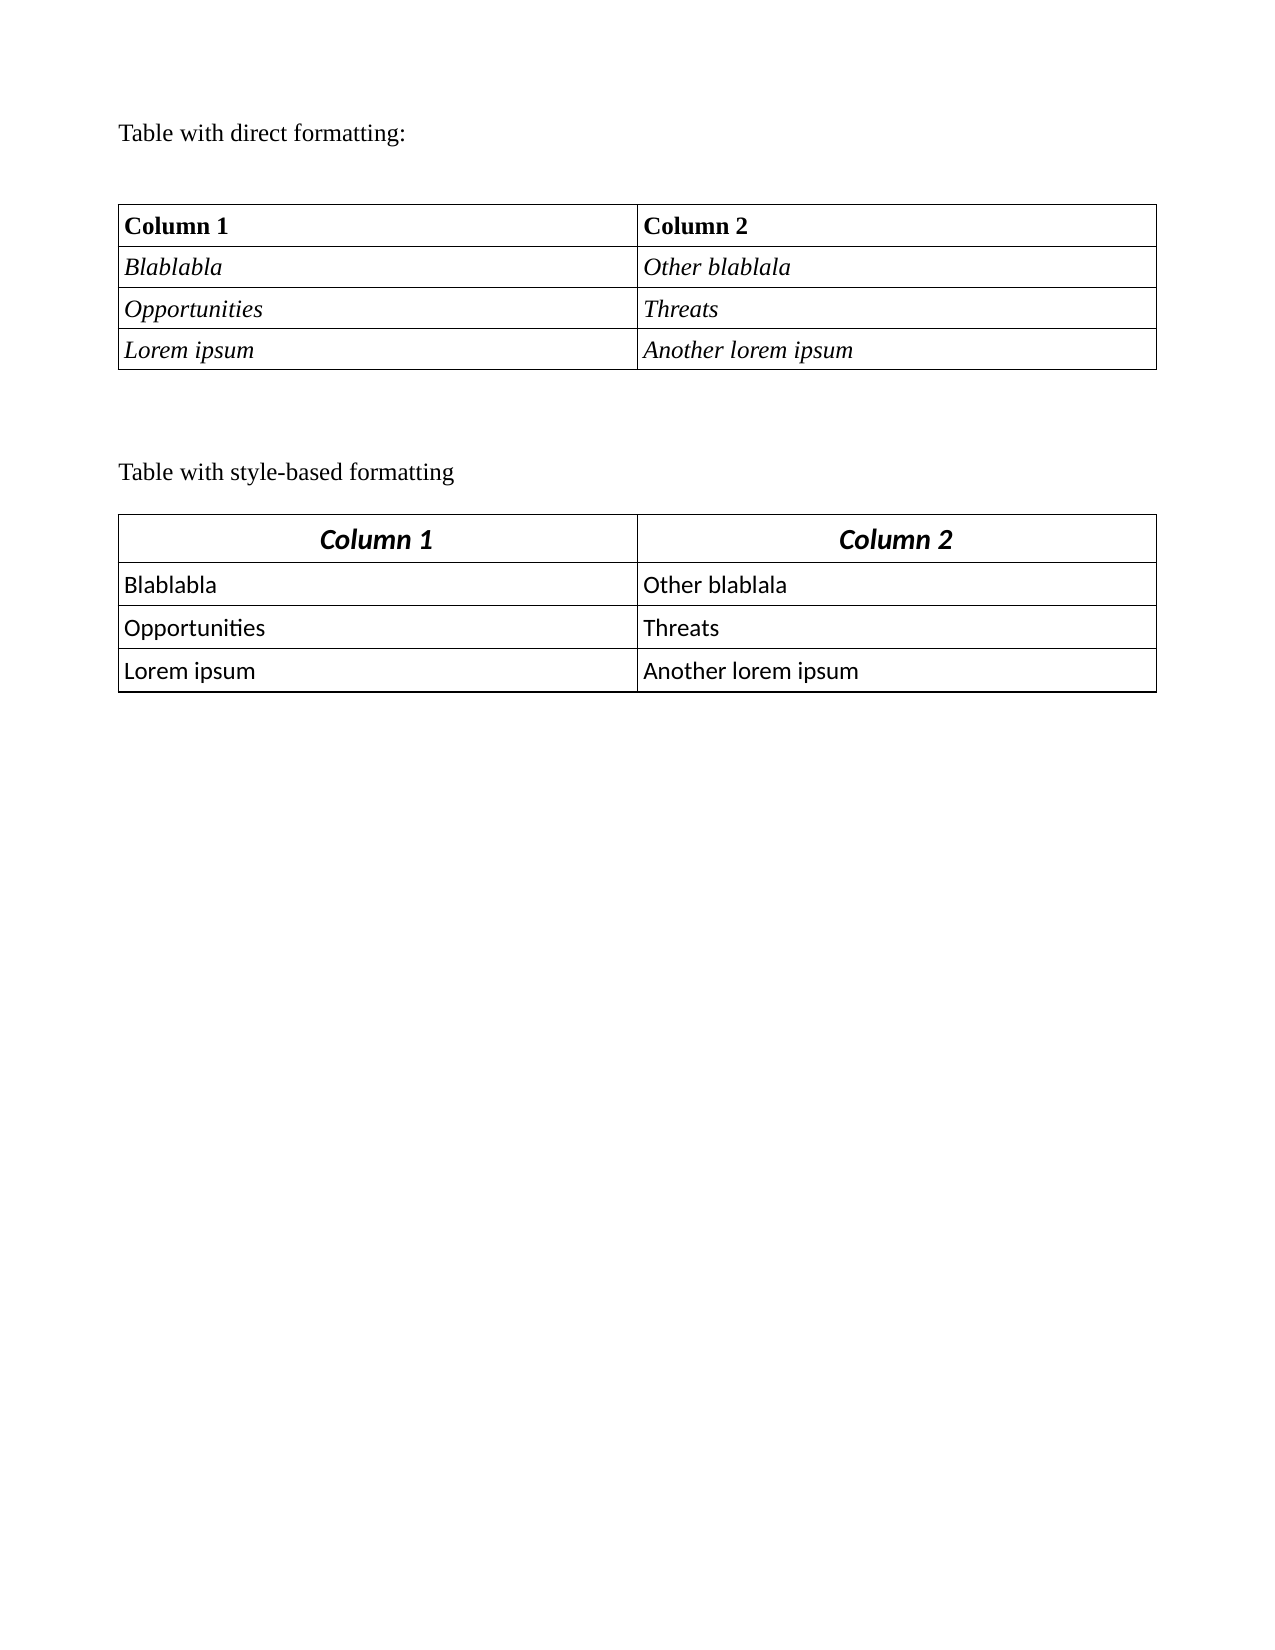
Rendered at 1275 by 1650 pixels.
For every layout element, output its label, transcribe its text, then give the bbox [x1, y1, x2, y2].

table_cell Opportunities [119, 606, 637, 648]
table_header Column 1 [119, 515, 637, 562]
table_header Column 1 [119, 205, 637, 246]
table_cell Other blablala [638, 247, 1156, 287]
table_cell Other blablala [638, 563, 1156, 605]
table_cell Blablabla [119, 247, 637, 287]
table_cell Another lorem ipsum [638, 649, 1156, 691]
table_cell Threats [638, 606, 1156, 648]
text Table with direct formatting: [118, 118, 1157, 147]
table_cell Threats [638, 288, 1156, 328]
table_cell Lorem ipsum [119, 329, 637, 369]
table_cell Lorem ipsum [119, 649, 637, 691]
table_header Column 2 [638, 205, 1156, 246]
table_cell Blablabla [119, 563, 637, 605]
table_header Column 2 [638, 515, 1156, 562]
table_cell Another lorem ipsum [638, 329, 1156, 369]
table_cell Opportunities [119, 288, 637, 328]
text Table with style-based formatting [118, 457, 1157, 485]
